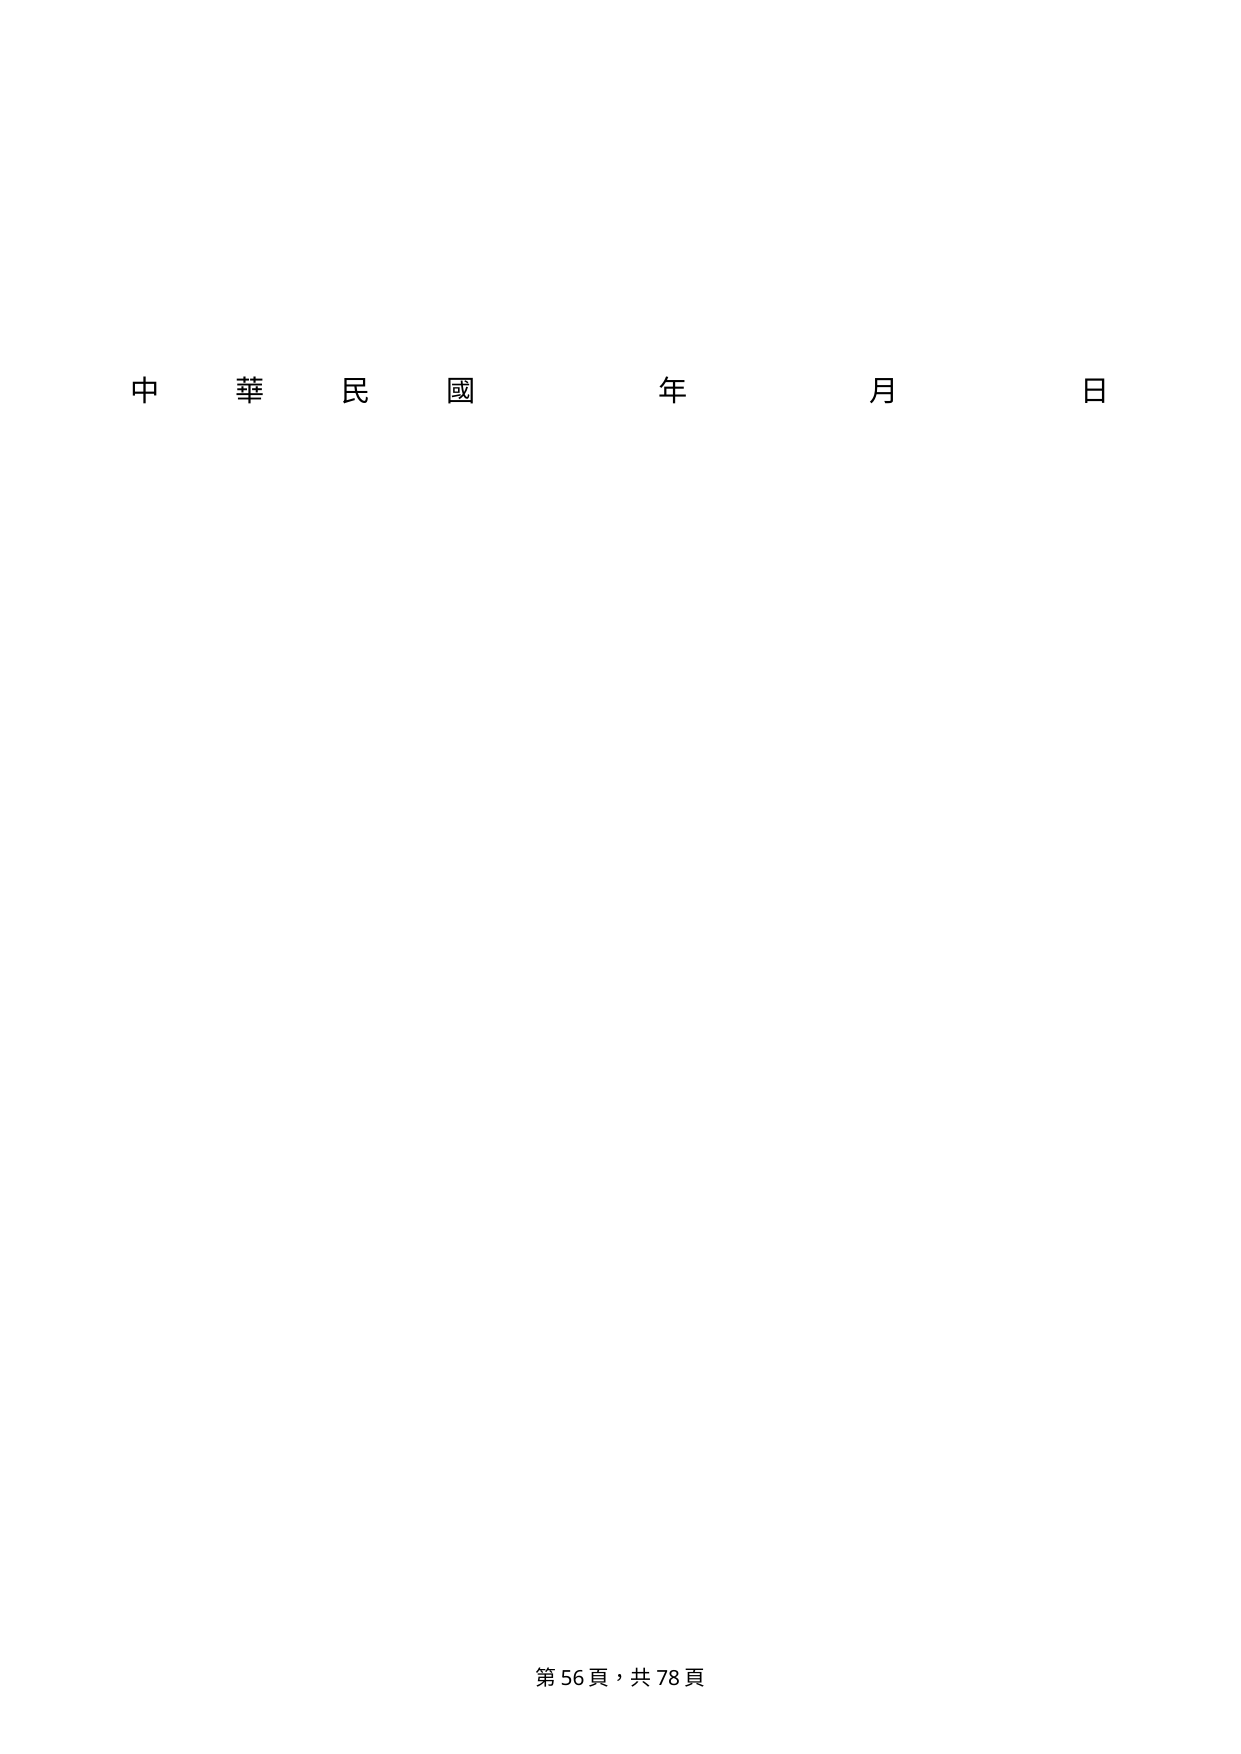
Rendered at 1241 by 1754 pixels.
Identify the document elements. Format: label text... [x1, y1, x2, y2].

text 中華民國 年 月 日 [130, 368, 1110, 410]
